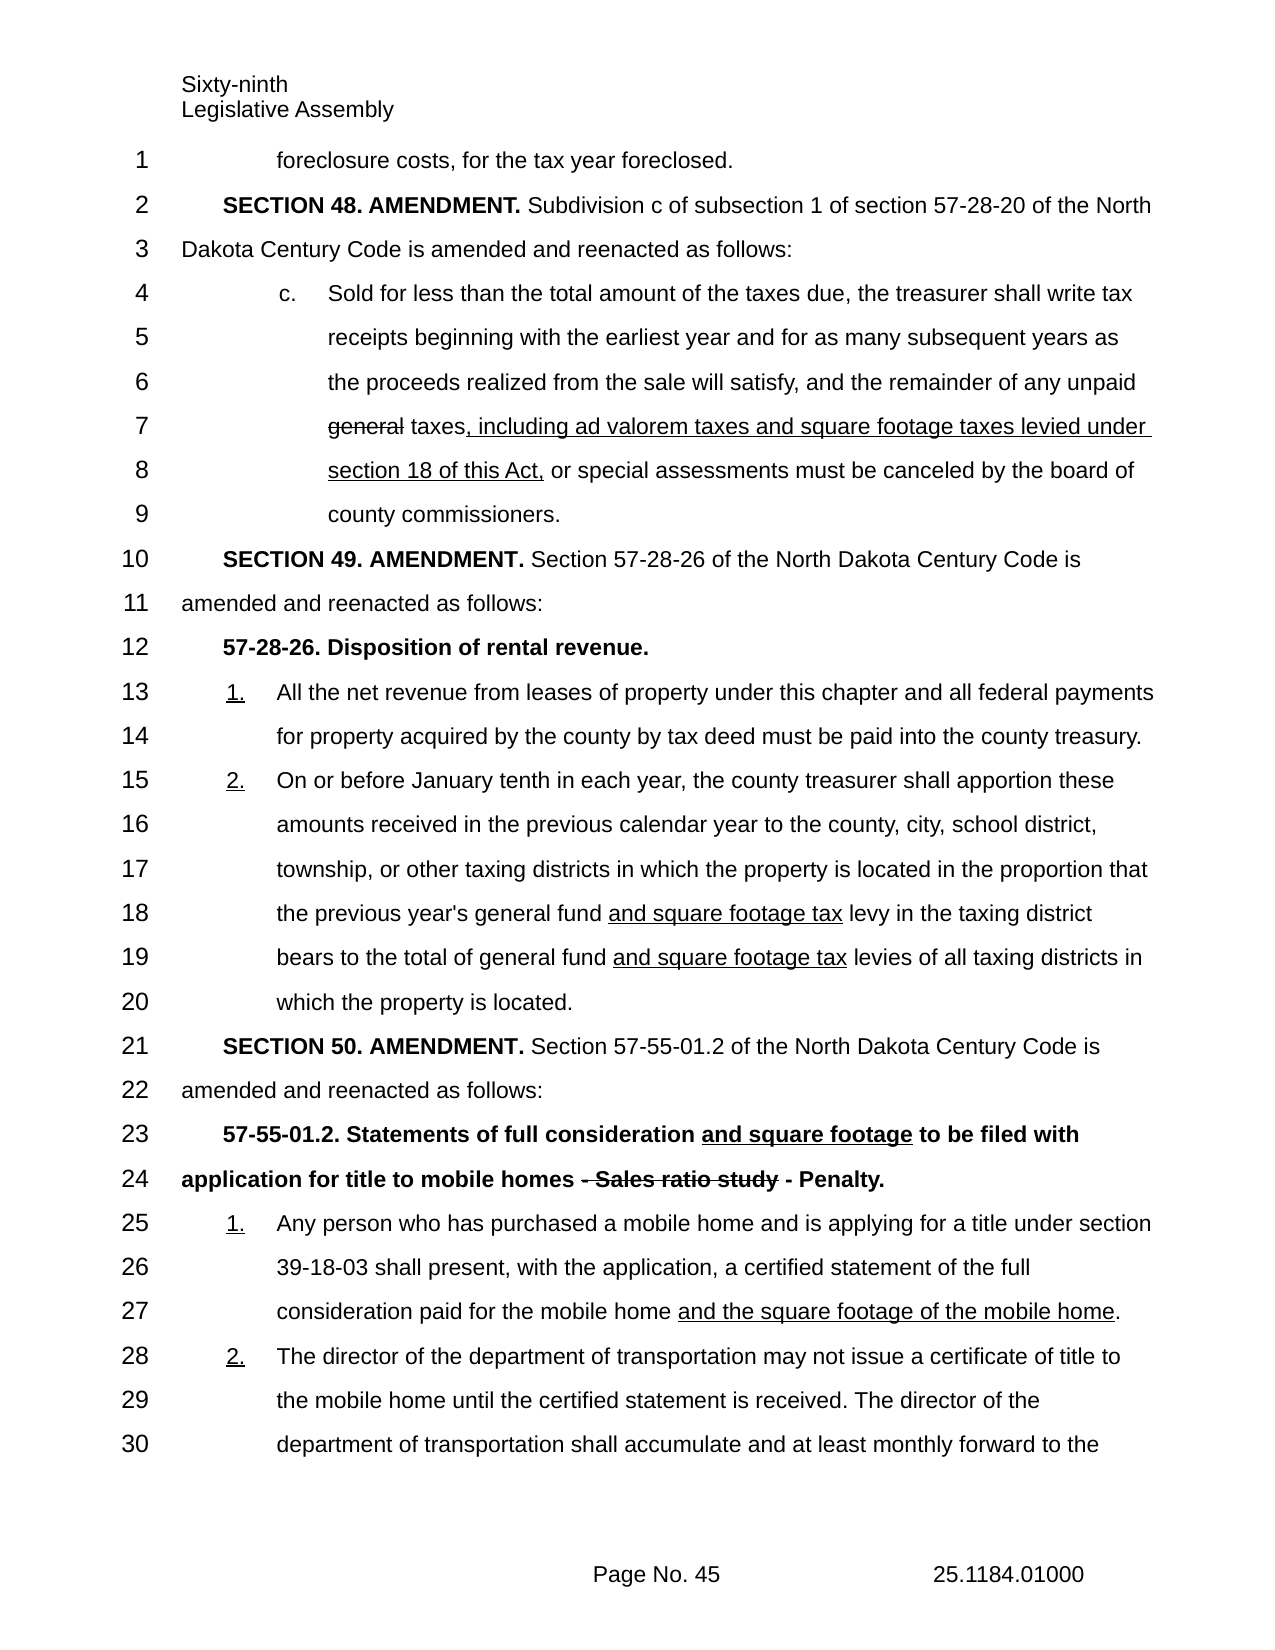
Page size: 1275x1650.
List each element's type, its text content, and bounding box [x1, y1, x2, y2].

text 1. Any person who has purchased a mobile home and is applying for a title under section 39‑18‑03 shall present, with the application, a certified statement of the full consideration paid for the mobile home and the square footage of the mobile home. [181, 1196, 1154, 1329]
text 1. All the net revenue from leases of property under this chapter and all federal payments for property acquired by the county by tax deed must be paid into the county treasury. [181, 664, 1154, 753]
text c. Sold for less than the total amount of the taxes due, the treasurer shall write tax receipts beginning with the earliest year and for as many subsequent years as the proceeds realized from the sale will satisfy, and the remainder of any unpaid general taxes, including ad valorem taxes and square footage taxes levied under section 18 of this Act, or special assessments must be canceled by the board of county commissioners. [181, 266, 1154, 532]
subtitle 57‑28‑26. Disposition of rental revenue. [181, 620, 1154, 664]
subtitle 57‑55‑01.2. Statements of full consideration and square footage to be filed with application for title to mobile homes ‑ Sales ratio study ‑ Penalty. [181, 1107, 1154, 1196]
text SECTION 50. AMENDMENT. Section 57‑55‑01.2 of the North Dakota Century Code is amended and reenacted as follows: [181, 1019, 1154, 1107]
text 2. The director of the department of transportation may not issue a certificate of title to the mobile home until the certified statement is received. The director of the department of transportation shall accumulate and at least monthly forward to the [181, 1329, 1154, 1461]
text foreclosure costs, for the tax year foreclosed. [181, 133, 1154, 178]
text SECTION 49. AMENDMENT. Section 57‑28‑26 of the North Dakota Century Code is amended and reenacted as follows: [181, 532, 1154, 620]
text SECTION 48. AMENDMENT. Subdivision c of subsection 1 of section 57‑28‑20 of the North Dakota Century Code is amended and reenacted as follows: [181, 178, 1154, 266]
text 2. On or before January tenth in each year, the county treasurer shall apportion these amounts received in the previous calendar year to the county, city, school district, township, or other taxing districts in which the property is located in the proportion that the previous year's general fund and square footage tax levy in the taxing district bears to the total of general fund and square footage tax levies of all taxing districts in which the property is located. [181, 753, 1154, 1019]
